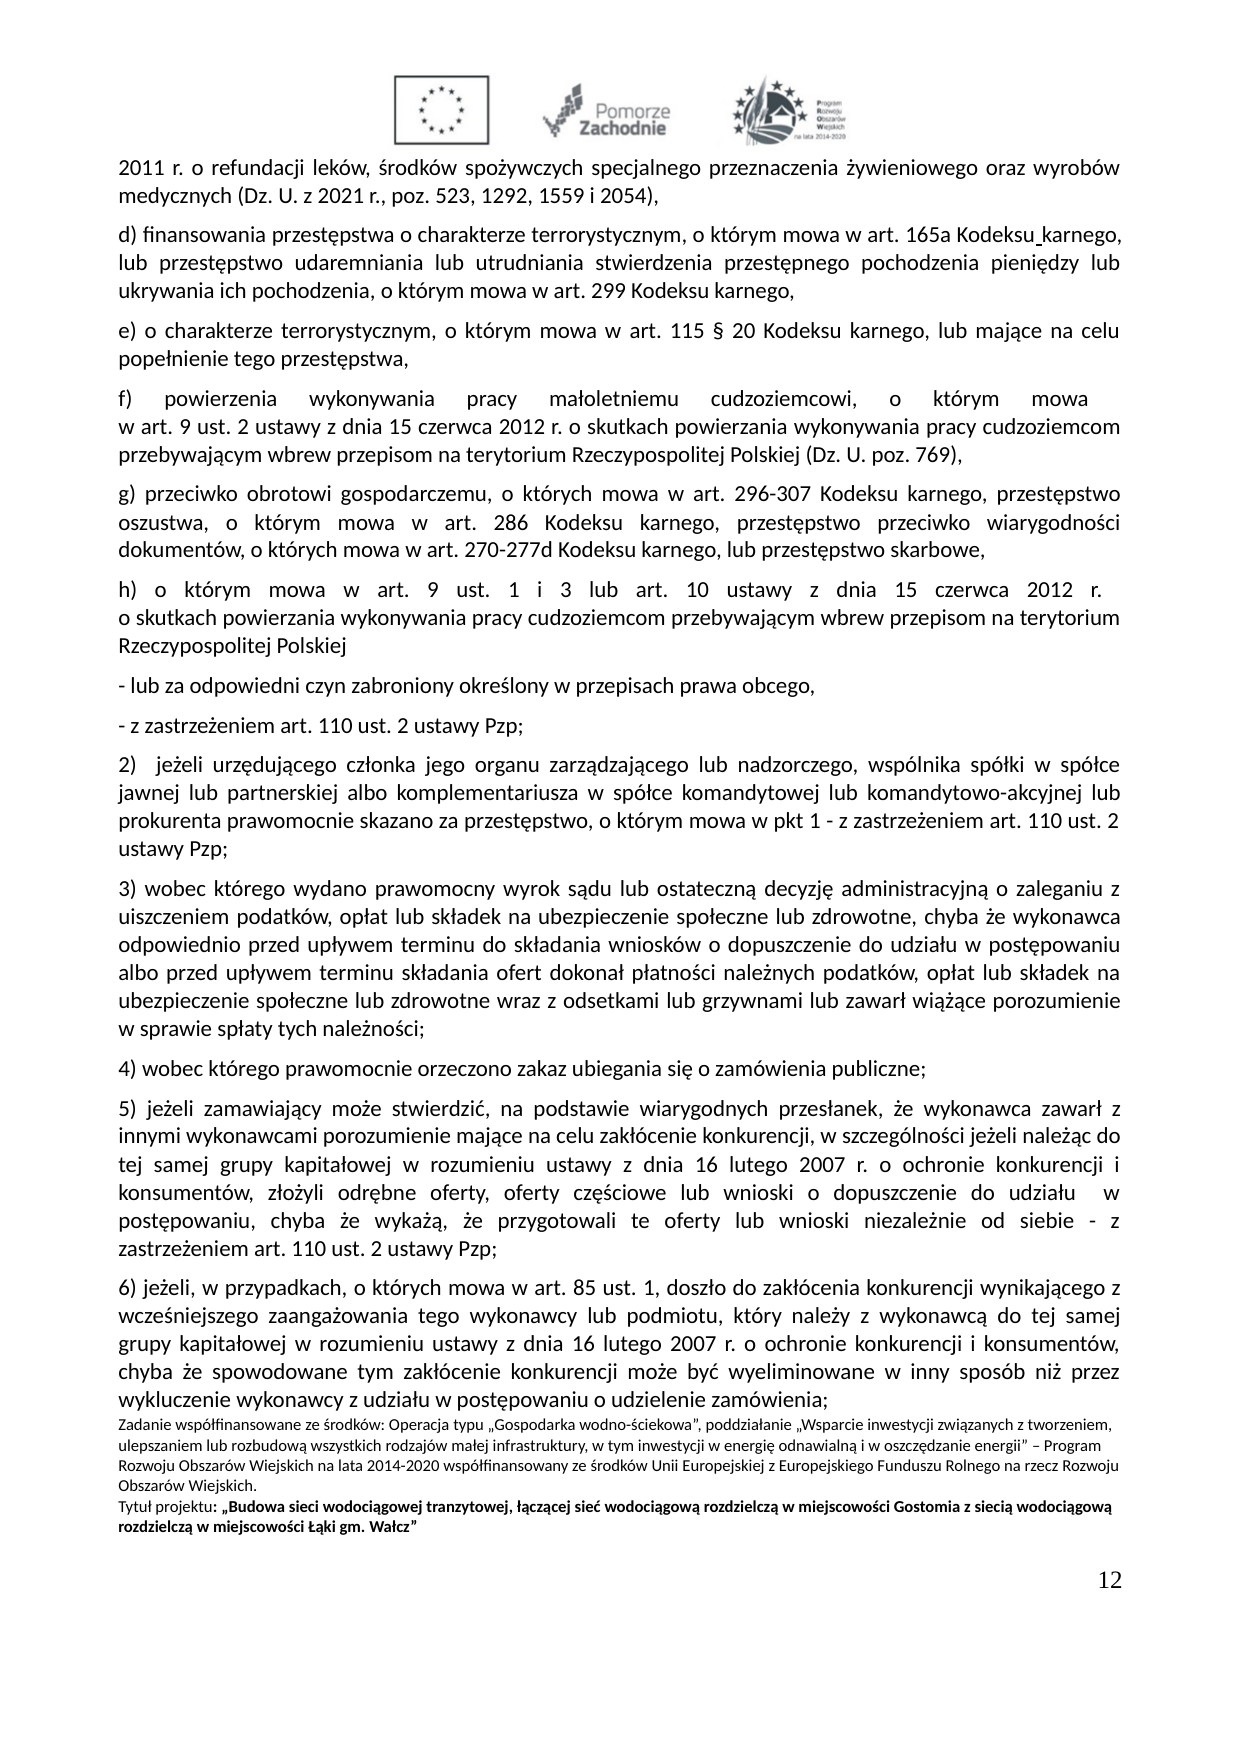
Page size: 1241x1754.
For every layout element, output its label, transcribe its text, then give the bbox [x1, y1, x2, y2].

text 4) wobec którego prawomocnie orzeczono zakaz ubiegania się o zamówienia publiczne; [118, 1054, 1122, 1082]
text 2) jeżeli urzędującego członka jego organu zarządzającego lub nadzorczego, wspólnika spółki w spółce jawnej lub partnerskiej albo komplementariusza w spółce komandytowej lub komandytowo-akcyjnej lub prokurenta prawomocnie skazano za przestępstwo, o którym mowa w pkt 1 - z zastrzeżeniem art. 110 ust. 2 ustawy Pzp; [118, 750, 1122, 862]
text h) o którym mowa w art. 9 ust. 1 i 3 lub art. 10 ustawy z dnia 15 czerwca 2012 r. o skutkach powierzania wykonywania pracy cudzoziemcom przebywającym wbrew przepisom na terytorium Rzeczypospolitej Polskiej [118, 575, 1122, 659]
text 5) jeżeli zamawiający może stwierdzić, na podstawie wiarygodnych przesłanek, że wykonawca zawarł z innymi wykonawcami porozumienie mające na celu zakłócenie konkurencji, w szczególności jeżeli należąc do tej samej grupy kapitałowej w rozumieniu ustawy z dnia 16 lutego 2007 r. o ochronie konkurencji i konsumentów, złożyli odrębne oferty, oferty częściowe lub wnioski o dopuszczenie do udziału w postępowaniu, chyba że wykażą, że przygotowali te oferty lub wnioski niezależnie od siebie - z zastrzeżeniem art. 110 ust. 2 ustawy Pzp; [118, 1094, 1122, 1262]
text 3) wobec którego wydano prawomocny wyrok sądu lub ostateczną decyzję administracyjną o zaleganiu z uiszczeniem podatków, opłat lub składek na ubezpieczenie społeczne lub zdrowotne, chyba że wykonawca odpowiednio przed upływem terminu do składania wniosków o dopuszczenie do udziału w postępowaniu albo przed upływem terminu składania ofert dokonał płatności należnych podatków, opłat lub składek na ubezpieczenie społeczne lub zdrowotne wraz z odsetkami lub grzywnami lub zawarł wiążące porozumienie w sprawie spłaty tych należności; [118, 874, 1122, 1042]
text d) finansowania przestępstwa o charakterze terrorystycznym, o którym mowa w art. 165a Kodeksu karnego, lub przestępstwo udaremniania lub utrudniania stwierdzenia przestępnego pochodzenia pieniędzy lub ukrywania ich pochodzenia, o którym mowa w art. 299 Kodeksu karnego, [118, 220, 1122, 304]
text 2011 r. o refundacji leków, środków spożywczych specjalnego przeznaczenia żywieniowego oraz wyrobów medycznych (Dz. U. z 2021 r., poz. 523, 1292, 1559 i 2054), [118, 153, 1122, 209]
text e) o charakterze terrorystycznym, o którym mowa w art. 115 § 20 Kodeksu karnego, lub mające na celu popełnienie tego przestępstwa, [118, 316, 1122, 372]
text f) powierzenia wykonywania pracy małoletniemu cudzoziemcowi, o którym mowa w art. 9 ust. 2 ustawy z dnia 15 czerwca 2012 r. o skutkach powierzania wykonywania pracy cudzoziemcom przebywającym wbrew przepisom na terytorium Rzeczypospolitej Polskiej (Dz. U. poz. 769), [118, 384, 1122, 468]
text 6) jeżeli, w przypadkach, o których mowa w art. 85 ust. 1, doszło do zakłócenia konkurencji wynikającego z wcześniejszego zaangażowania tego wykonawcy lub podmiotu, który należy z wykonawcą do tej samej grupy kapitałowej w rozumieniu ustawy z dnia 16 lutego 2007 r. o ochronie konkurencji i konsumentów, chyba że spowodowane tym zakłócenie konkurencji może być wyeliminowane w inny sposób niż przez wykluczenie wykonawcy z udziału w postępowaniu o udzielenie zamówienia; [118, 1273, 1122, 1413]
text - lub za odpowiedni czyn zabroniony określony w przepisach prawa obcego, [118, 671, 1122, 699]
text - z zastrzeżeniem art. 110 ust. 2 ustawy Pzp; [118, 711, 1122, 739]
text g) przeciwko obrotowi gospodarczemu, o których mowa w art. 296-307 Kodeksu karnego, przestępstwo oszustwa, o którym mowa w art. 286 Kodeksu karnego, przestępstwo przeciwko wiarygodności dokumentów, o których mowa w art. 270-277d Kodeksu karnego, lub przestępstwo skarbowe, [118, 479, 1122, 564]
